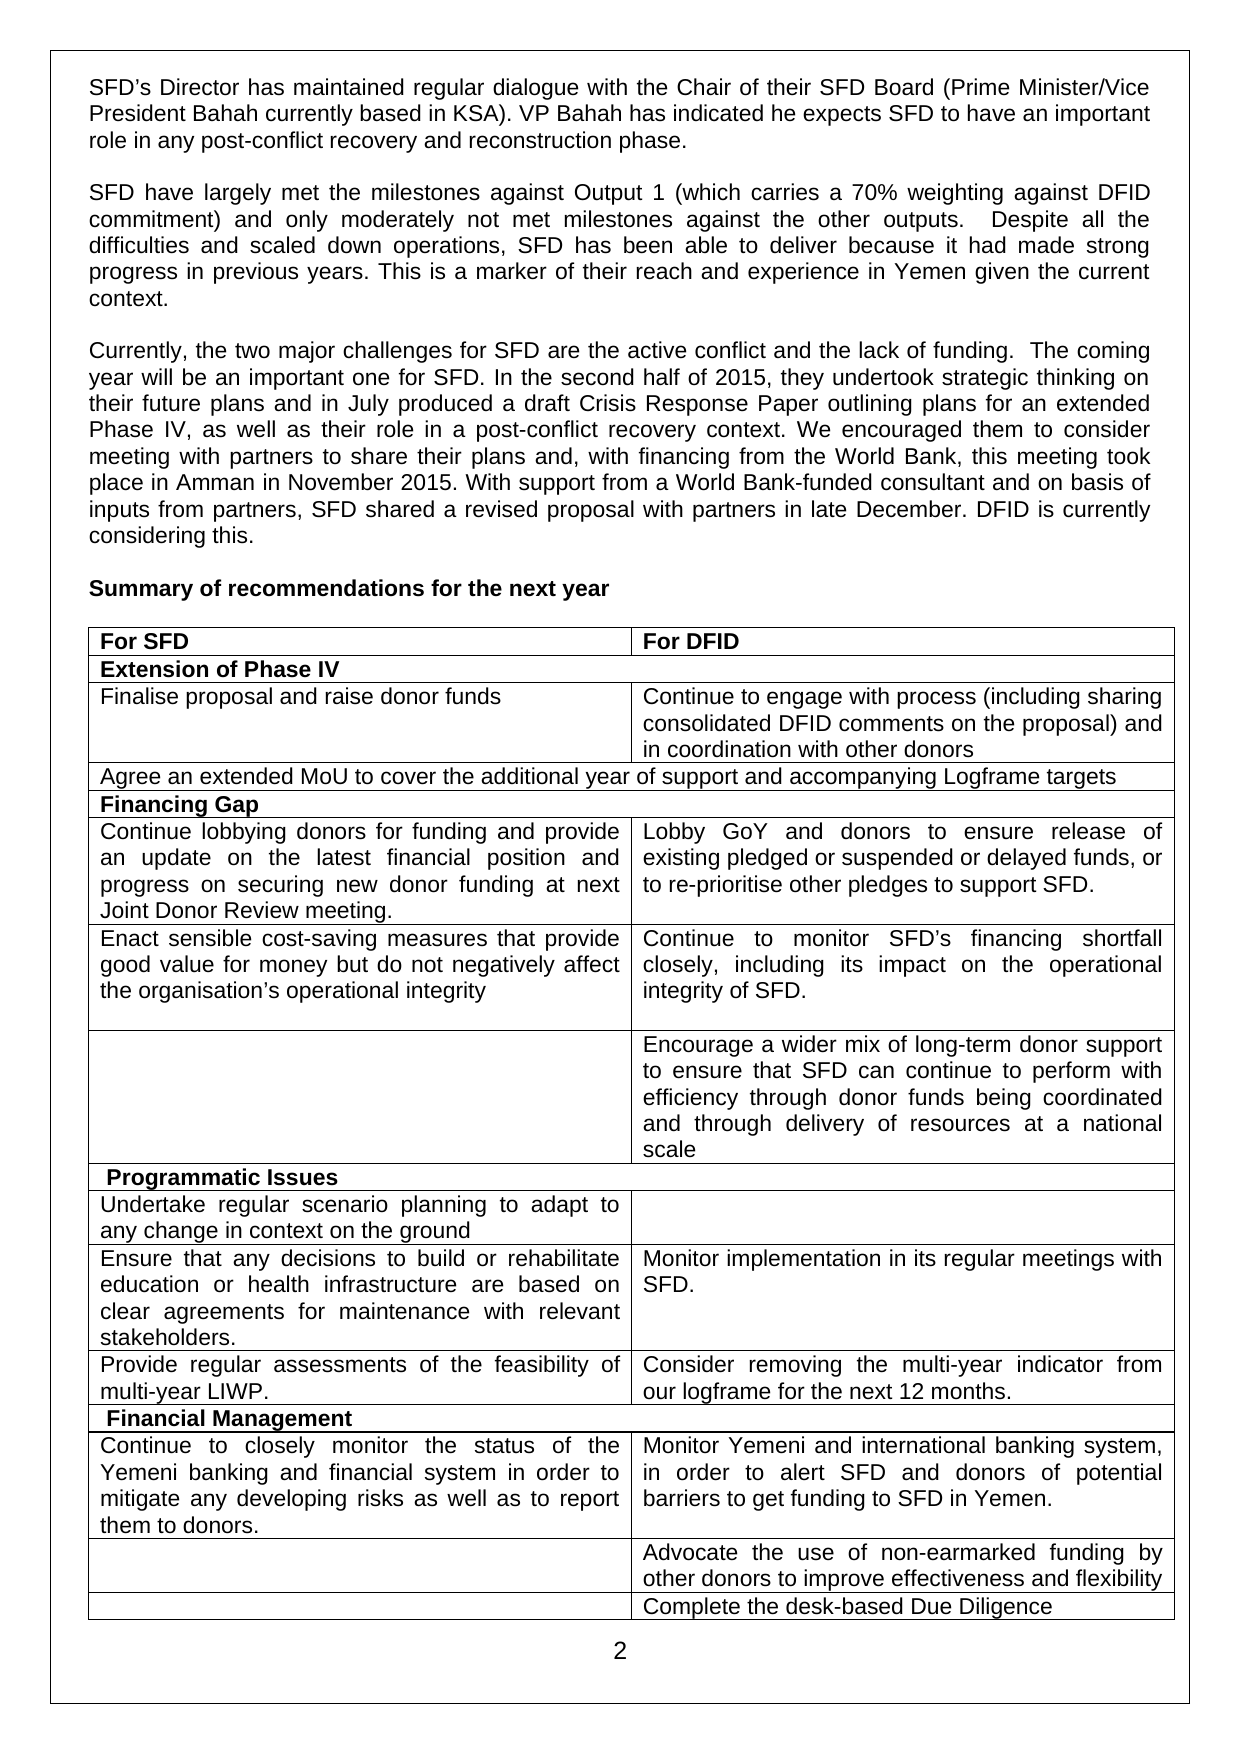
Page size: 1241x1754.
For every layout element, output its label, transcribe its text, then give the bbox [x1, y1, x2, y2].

table_cell Provide regular assessments of the feasibility of multi-year LIWP. [89, 1351, 631, 1404]
table_header For SFD [89, 628, 631, 655]
table_cell Continue lobbying donors for funding and provide an update on the latest financial position and progress on securing new donor funding at next Joint Donor Review meeting. [89, 818, 631, 923]
table_cell Complete the desk-based Due Diligence [632, 1593, 1174, 1619]
text SFD have largely met the milestones against Output 1 (which carries a 70% weighting against DFID commitment) and only moderately not met milestones against the other outputs. Despite all the difficulties and scaled down operations, SFD has been able to deliver because it had made strong progress in previous years. This is a marker of their reach and experience in Yemen given the current context. [89, 179, 1152, 311]
text SFD’s Director has maintained regular dialogue with the Chair of their SFD Board (Prime Minister/Vice President Bahah currently based in KSA). VP Bahah has indicated he expects SFD to have an important role in any post-conflict recovery and reconstruction phase. [89, 74, 1152, 153]
table_cell Agree an extended MoU to cover the additional year of support and accompanying Logframe targets [89, 763, 1174, 789]
text Currently, the two major challenges for SFD are the active conflict and the lack of funding. The coming year will be an important one for SFD. In the second half of 2015, they undertook strategic thinking on their future plans and in July produced a draft Crisis Response Paper outlining plans for an extended Phase IV, as well as their role in a post-conflict recovery context. We encouraged them to consider meeting with partners to share their plans and, with financing from the World Bank, this meeting took place in Amman in November 2015. With support from a World Bank-funded consultant and on basis of inputs from partners, SFD shared a revised proposal with partners in late December. DFID is currently considering this. [89, 337, 1152, 548]
table_cell Extension of Phase IV [89, 656, 1174, 682]
table_cell Monitor implementation in its regular meetings with SFD. [632, 1245, 1174, 1350]
table_cell Lobby GoY and donors to ensure release of existing pledged or suspended or delayed funds, or to re-prioritise other pledges to support SFD. [632, 818, 1174, 923]
table_cell Advocate the use of non-earmarked funding by other donors to improve effectiveness and flexibility [632, 1539, 1174, 1592]
table_cell Continue to closely monitor the status of the Yemeni banking and financial system in order to mitigate any developing risks as well as to report them to donors. [89, 1433, 631, 1538]
table_cell Encourage a wider mix of long-term donor support to ensure that SFD can continue to perform with efficiency through donor funds being coordinated and through delivery of resources at a national scale [632, 1031, 1174, 1163]
table_cell Programmatic Issues [89, 1164, 1174, 1190]
text Summary of recommendations for the next year [89, 574, 1152, 601]
table_header For DFID [632, 628, 1174, 655]
table_cell Continue to engage with process (including sharing consolidated DFID comments on the proposal) and in coordination with other donors [632, 683, 1174, 762]
table_cell Ensure that any decisions to build or rehabilitate education or health infrastructure are based on clear agreements for maintenance with relevant stakeholders. [89, 1245, 631, 1350]
table_cell Enact sensible cost-saving measures that provide good value for money but do not negatively affect the organisation’s operational integrity [89, 925, 631, 1030]
table_cell Financial Management [89, 1405, 1174, 1431]
table_cell [89, 1539, 631, 1592]
table_cell [89, 1031, 631, 1163]
table_cell Financing Gap [89, 791, 1174, 817]
table_cell [89, 1593, 631, 1619]
table_cell Consider removing the multi-year indicator from our logframe for the next 12 months. [632, 1351, 1174, 1404]
table_cell [632, 1191, 1174, 1244]
table_cell Monitor Yemeni and international banking system, in order to alert SFD and donors of potential barriers to get funding to SFD in Yemen. [632, 1433, 1174, 1538]
table_cell Undertake regular scenario planning to adapt to any change in context on the ground [89, 1191, 631, 1244]
table_cell Continue to monitor SFD’s financing shortfall closely, including its impact on the operational integrity of SFD. [632, 925, 1174, 1030]
table_cell Finalise proposal and raise donor funds [89, 683, 631, 762]
